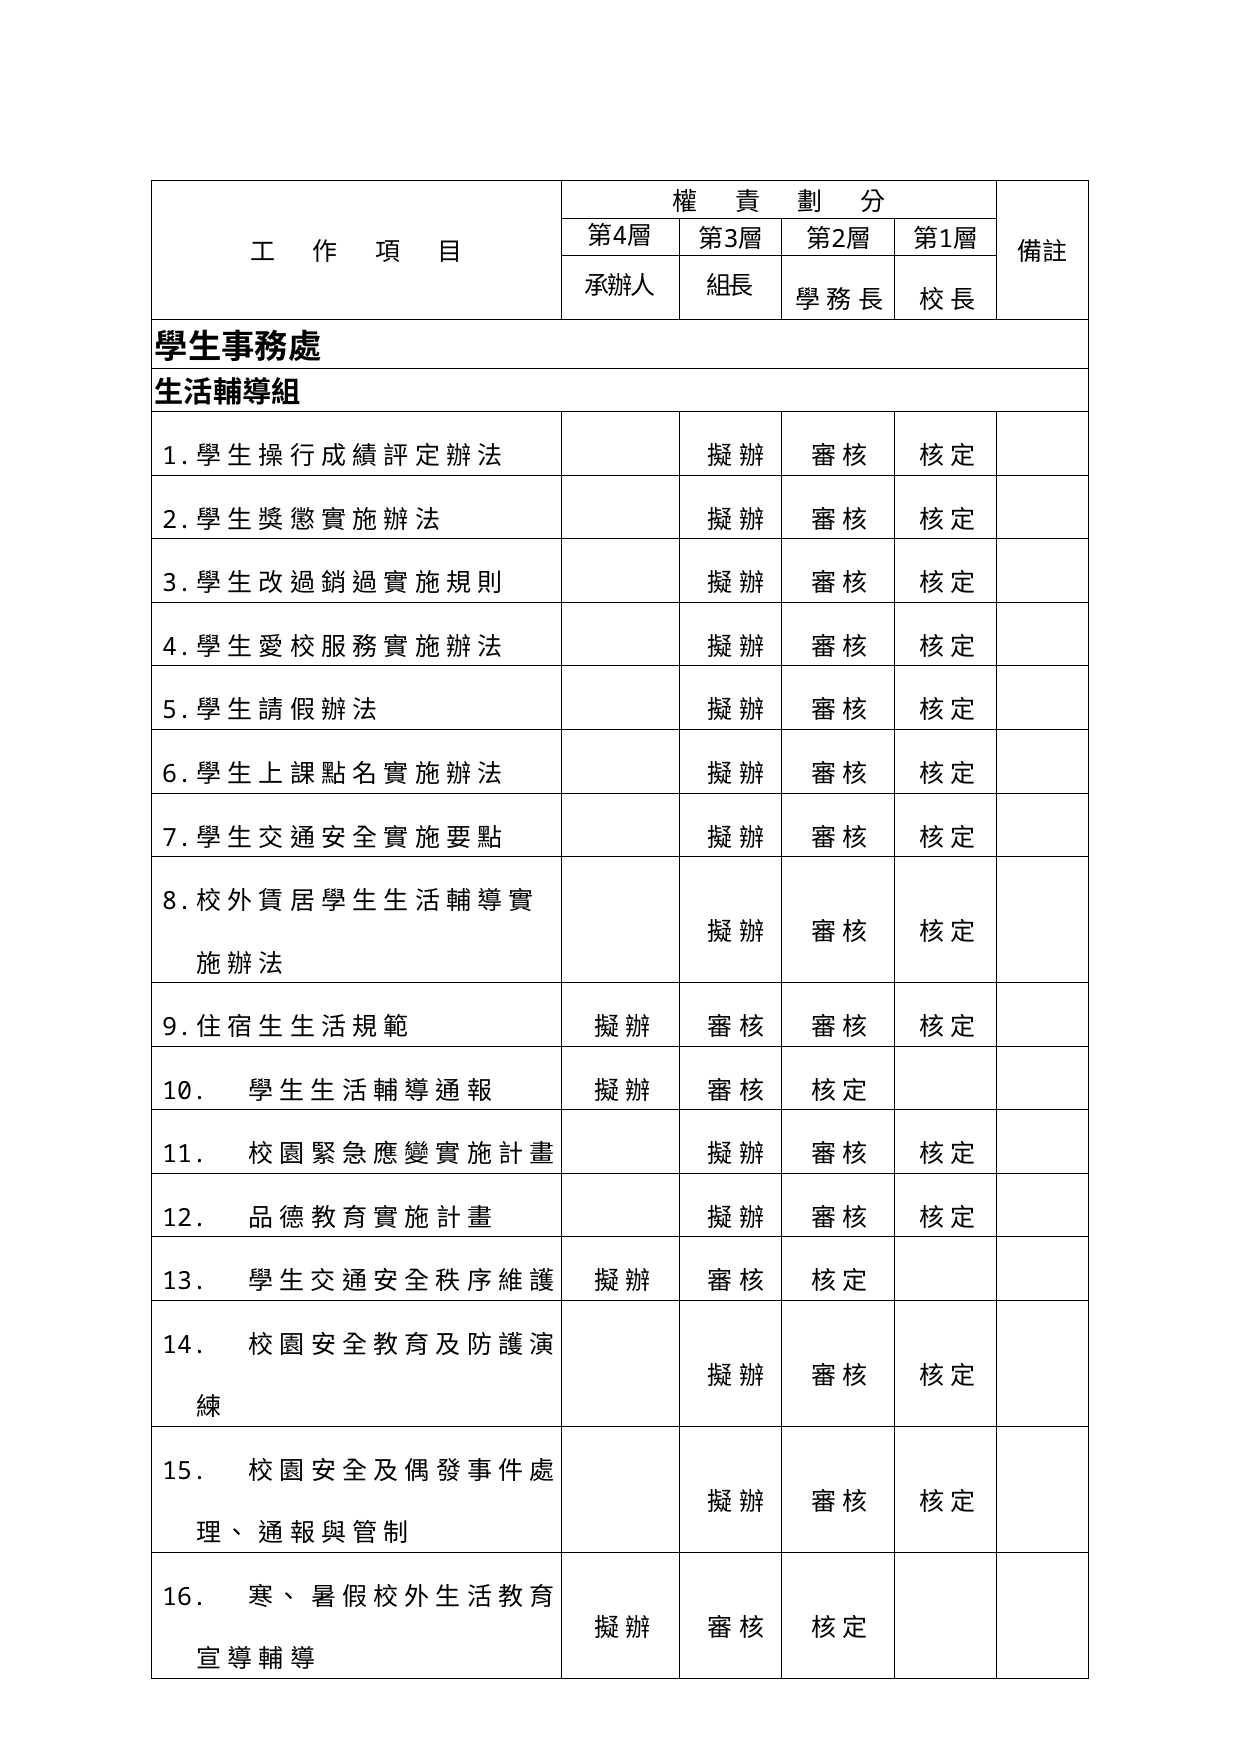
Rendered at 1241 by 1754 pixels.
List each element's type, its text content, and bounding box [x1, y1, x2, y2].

table_cell [997, 603, 1088, 665]
table_cell [997, 730, 1088, 792]
table_cell 擬辦 [680, 1301, 781, 1426]
table_cell 核定 [895, 1110, 996, 1173]
table_cell [562, 1427, 679, 1552]
table_cell 學生交通安全實施要點 [152, 794, 561, 856]
table_cell 擬辦 [680, 1427, 781, 1552]
table_header 權 責 劃 分 [562, 181, 996, 218]
table_cell [562, 794, 679, 856]
table_cell 核定 [895, 1301, 996, 1426]
table_cell [997, 412, 1088, 475]
table_cell [562, 476, 679, 538]
table_cell 擬辦 [680, 476, 781, 538]
table_cell 學務長 [782, 256, 894, 318]
table_cell 品德教育實施計畫 [152, 1174, 561, 1236]
table_cell 組長 [680, 256, 781, 318]
table_cell 核定 [895, 476, 996, 538]
table_cell 學生交通安全秩序維護 [152, 1237, 561, 1300]
table_cell 核定 [782, 1553, 894, 1678]
table_header 備註 [997, 181, 1088, 318]
table_cell 校園緊急應變實施計畫 [152, 1110, 561, 1173]
table_cell 擬辦 [680, 794, 781, 856]
table_cell [997, 1047, 1088, 1109]
table_cell 學生請假辦法 [152, 666, 561, 729]
table_cell 擬辦 [680, 1110, 781, 1173]
table_cell 學生生活輔導通報 [152, 1047, 561, 1109]
table_cell 核定 [895, 857, 996, 982]
table_cell 審核 [782, 539, 894, 602]
table_cell 學生獎懲實施辦法 [152, 476, 561, 538]
table_cell 寒、暑假校外生活教育宣導輔導 [152, 1553, 561, 1678]
table_cell 核定 [782, 1047, 894, 1109]
table_header 工 作 項 目 [152, 181, 561, 318]
table_cell [895, 1047, 996, 1109]
table_cell 審核 [680, 1553, 781, 1678]
table_cell 擬辦 [562, 1047, 679, 1109]
table_cell 核定 [895, 983, 996, 1046]
table_cell 承辦人 [562, 256, 679, 318]
table_cell [997, 539, 1088, 602]
table_cell [562, 1174, 679, 1236]
table_cell 校園安全教育及防護演練 [152, 1301, 561, 1426]
table_cell 核定 [895, 1427, 996, 1552]
table_cell 審核 [782, 983, 894, 1046]
table_cell 擬辦 [680, 412, 781, 475]
table_cell [997, 1110, 1088, 1173]
table_cell 校外賃居學生生活輔導實施辦法 [152, 857, 561, 982]
table_cell 核定 [895, 412, 996, 475]
table_cell [997, 1237, 1088, 1300]
table_cell 第4層 [562, 219, 679, 255]
table_cell 核定 [895, 666, 996, 729]
table_cell 擬辦 [680, 666, 781, 729]
table_cell 擬辦 [680, 857, 781, 982]
table_cell 審核 [680, 983, 781, 1046]
table_cell 校長 [895, 256, 996, 318]
table_cell [562, 666, 679, 729]
table_cell 學生愛校服務實施辦法 [152, 603, 561, 665]
table_cell 擬辦 [680, 603, 781, 665]
table_cell 學生改過銷過實施規則 [152, 539, 561, 602]
table_cell [997, 1427, 1088, 1552]
table_cell 學生上課點名實施辦法 [152, 730, 561, 792]
table_cell [562, 730, 679, 792]
table_cell [895, 1553, 996, 1678]
table_cell [997, 1553, 1088, 1678]
table_cell [997, 794, 1088, 856]
table_cell [997, 1301, 1088, 1426]
table_cell 審核 [782, 794, 894, 856]
table_cell 審核 [680, 1047, 781, 1109]
table_cell 核定 [895, 730, 996, 792]
table_cell [997, 476, 1088, 538]
table_cell 學生操行成績評定辦法 [152, 412, 561, 475]
table_cell 審核 [782, 1427, 894, 1552]
table_cell 第2層 [782, 219, 894, 255]
table_cell [562, 857, 679, 982]
table_cell 審核 [782, 412, 894, 475]
table_cell 第3層 [680, 219, 781, 255]
table_cell [562, 1110, 679, 1173]
table_cell 審核 [782, 666, 894, 729]
table_cell 審核 [782, 1110, 894, 1173]
table_cell [562, 603, 679, 665]
table_cell 住宿生生活規範 [152, 983, 561, 1046]
table_cell [997, 1174, 1088, 1236]
table_cell 核定 [895, 603, 996, 665]
table_cell 生活輔導組 [152, 369, 1088, 411]
table_cell [562, 539, 679, 602]
table_cell 審核 [680, 1237, 781, 1300]
table_cell 審核 [782, 730, 894, 792]
table_cell 擬辦 [562, 983, 679, 1046]
table_cell 核定 [895, 794, 996, 856]
table_cell 審核 [782, 476, 894, 538]
table_cell 擬辦 [562, 1553, 679, 1678]
table_cell 學生事務處 [152, 320, 1088, 368]
table_cell [562, 1301, 679, 1426]
table_cell [562, 412, 679, 475]
table_cell 審核 [782, 1174, 894, 1236]
table_cell [997, 857, 1088, 982]
table_cell 擬辦 [680, 539, 781, 602]
table_cell 核定 [895, 539, 996, 602]
table_cell [997, 666, 1088, 729]
table_cell 審核 [782, 857, 894, 982]
table_cell 擬辦 [562, 1237, 679, 1300]
table_cell 擬辦 [680, 730, 781, 792]
table_cell 核定 [782, 1237, 894, 1300]
table_cell 審核 [782, 1301, 894, 1426]
table_cell 核定 [895, 1174, 996, 1236]
table_cell [997, 983, 1088, 1046]
table_cell 校園安全及偶發事件處理、通報與管制 [152, 1427, 561, 1552]
table_cell 審核 [782, 603, 894, 665]
table_cell 第1層 [895, 219, 996, 255]
table_cell [895, 1237, 996, 1300]
table_cell 擬辦 [680, 1174, 781, 1236]
